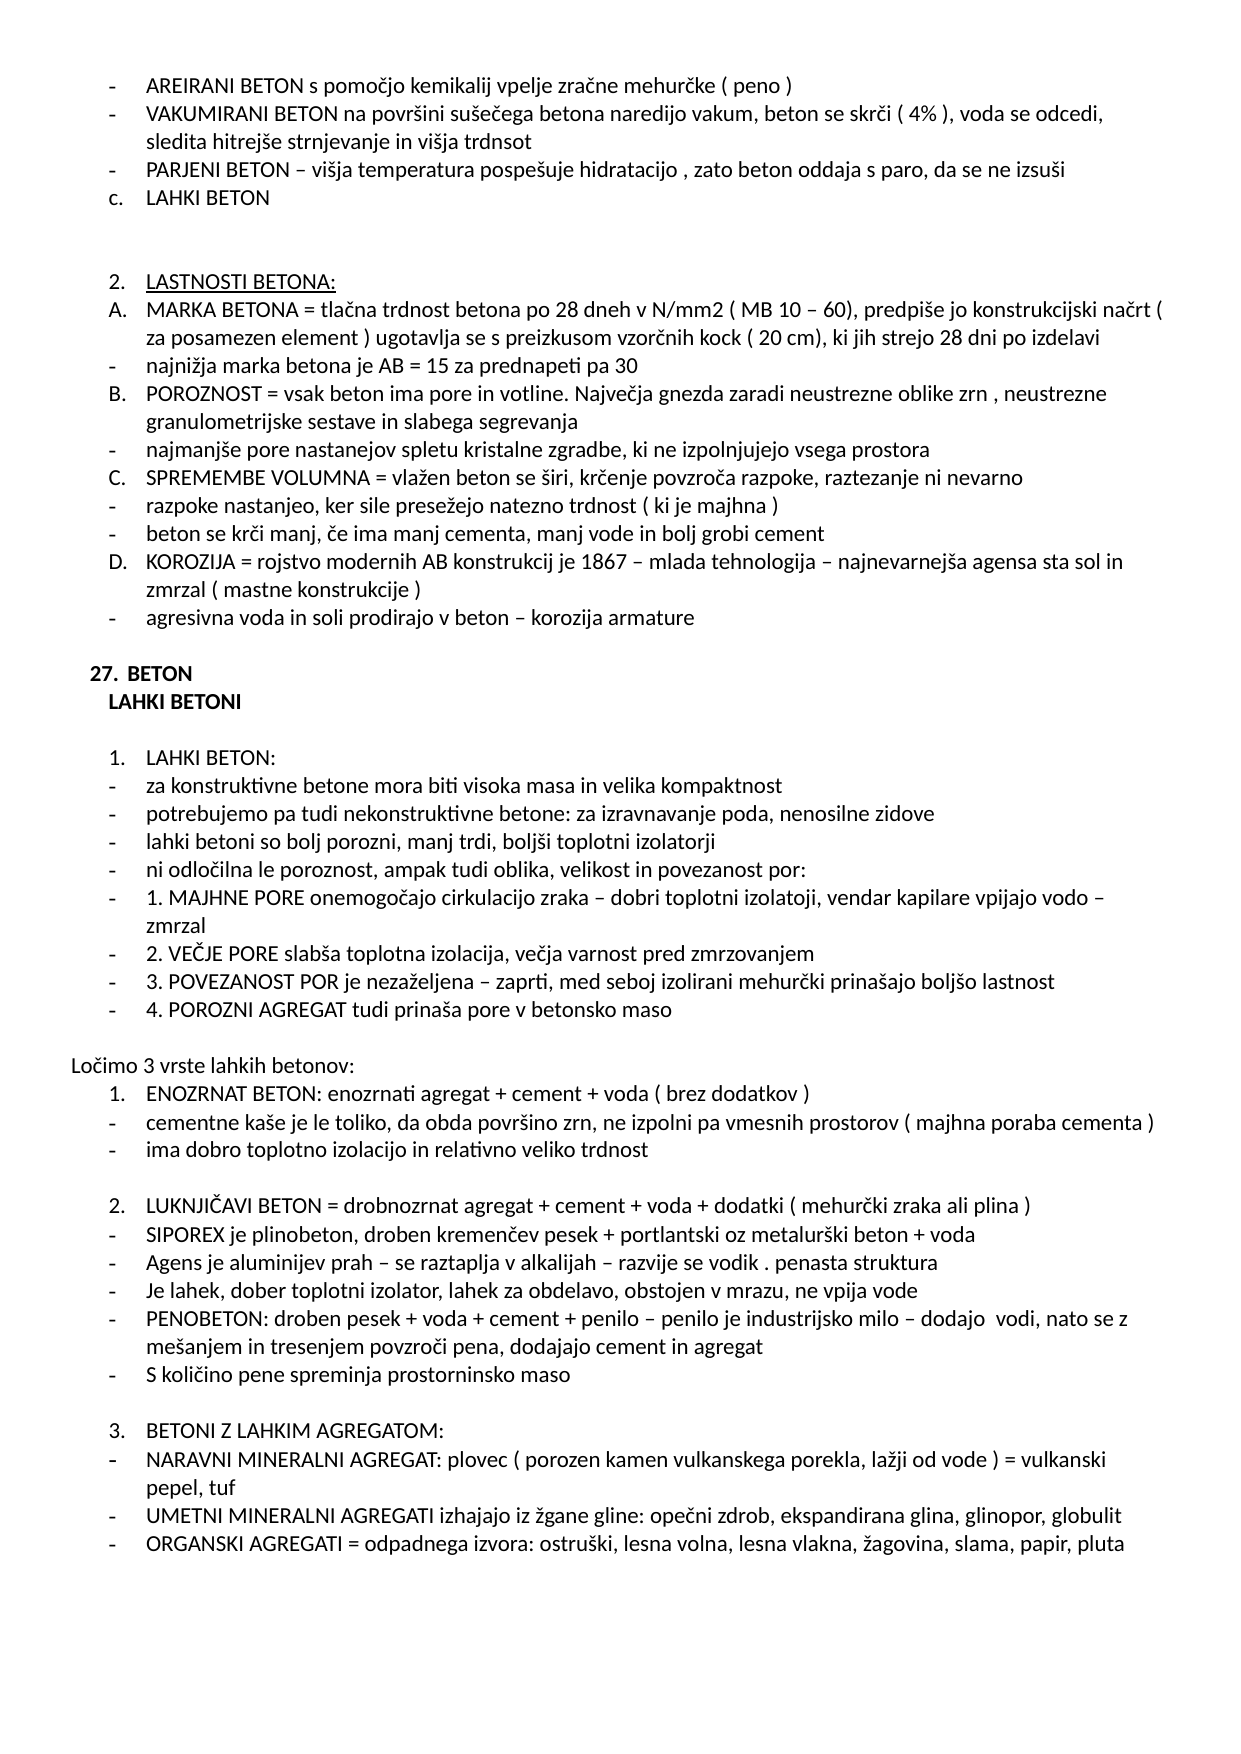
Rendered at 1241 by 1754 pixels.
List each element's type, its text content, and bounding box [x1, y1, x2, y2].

list ni odločilna le poroznost, ampak tudi oblika, velikost in povezanost por: [108, 855, 1169, 883]
list 3. POVEZANOST POR je nezaželjena – zaprti, med seboj izolirani mehurčki prinašajo boljšo lastnost [108, 967, 1169, 996]
list LUKNJIČAVI BETON = drobnozrnat agregat + cement + voda + dodatki ( mehurčki zraka ali plina ) [108, 1192, 1169, 1220]
list cementne kaše je le toliko, da obda površino zrn, ne izpolni pa vmesnih prostorov ( majhna poraba cementa ) [108, 1108, 1169, 1136]
list 4. POROZNI AGREGAT tudi prinaša pore v betonsko maso [108, 996, 1169, 1023]
list BETON [89, 659, 1169, 687]
list LASTNOSTI BETONA: [108, 267, 1169, 295]
list SIPOREX je plinobeton, droben kremenčev pesek + portlantski oz metalurški beton + voda [108, 1220, 1169, 1248]
list LAHKI BETON [108, 183, 1169, 211]
list najnižja marka betona je AB = 15 za prednapeti pa 30 [108, 351, 1169, 379]
list LAHKI BETON: [108, 743, 1169, 771]
list UMETNI MINERALNI AGREGATI izhajajo iz žgane gline: opečni zdrob, ekspandirana glina, glinopor, globulit [108, 1501, 1169, 1529]
list Agens je aluminijev prah – se raztaplja v alkalijah – razvije se vodik . penasta struktura [108, 1248, 1169, 1276]
list 2. VEČJE PORE slabša toplotna izolacija, večja varnost pred zmrzovanjem [108, 939, 1169, 967]
list ORGANSKI AGREGATI = odpadnega izvora: ostruški, lesna volna, lesna vlakna, žagovina, slama, papir, pluta [108, 1529, 1169, 1557]
list 1. MAJHNE PORE onemogočajo cirkulacijo zraka – dobri toplotni izolatoji, vendar kapilare vpijajo vodo – zmrzal [108, 883, 1169, 939]
list BETONI Z LAHKIM AGREGATOM: [108, 1416, 1169, 1444]
list razpoke nastanjeo, ker sile presežejo natezno trdnost ( ki je majhna ) [108, 491, 1169, 519]
list za konstruktivne betone mora biti visoka masa in velika kompaktnost [108, 771, 1169, 799]
list S količino pene spreminja prostorninsko maso [108, 1360, 1169, 1388]
list Je lahek, dober toplotni izolator, lahek za obdelavo, obstojen v mrazu, ne vpija vode [108, 1276, 1169, 1304]
list MARKA BETONA = tlačna trdnost betona po 28 dneh v N/mm2 ( MB 10 – 60), predpiše jo konstrukcijski načrt ( za posamezen element ) ugotavlja se s preizkusom vzorčnih kock ( 20 cm), ki jih strejo 28 dni po izdelavi [108, 295, 1169, 351]
list ima dobro toplotno izolacijo in relativno veliko trdnost [108, 1136, 1169, 1164]
list KOROZIJA = rojstvo modernih AB konstrukcij je 1867 – mlada tehnologija – najnevarnejša agensa sta sol in zmrzal ( mastne konstrukcije ) [108, 547, 1169, 603]
text LAHKI BETONI [108, 687, 1169, 715]
list ENOZRNAT BETON: enozrnati agregat + cement + voda ( brez dodatkov ) [108, 1079, 1169, 1108]
list SPREMEMBE VOLUMNA = vlažen beton se širi, krčenje povzroča razpoke, raztezanje ni nevarno [108, 463, 1169, 491]
list PARJENI BETON – višja temperatura pospešuje hidratacijo , zato beton oddaja s paro, da se ne izsuši [108, 155, 1169, 183]
list beton se krči manj, če ima manj cementa, manj vode in bolj grobi cement [108, 519, 1169, 547]
list POROZNOST = vsak beton ima pore in votline. Največja gnezda zaradi neustrezne oblike zrn , neustrezne granulometrijske sestave in slabega segrevanja [108, 379, 1169, 435]
list VAKUMIRANI BETON na površini sušečega betona naredijo vakum, beton se skrči ( 4% ), voda se odcedi, sledita hitrejše strnjevanje in višja trdnsot [108, 99, 1169, 155]
list potrebujemo pa tudi nekonstruktivne betone: za izravnavanje poda, nenosilne zidove [108, 799, 1169, 827]
list lahki betoni so bolj porozni, manj trdi, boljši toplotni izolatorji [108, 827, 1169, 855]
list najmanjše pore nastanejov spletu kristalne zgradbe, ki ne izpolnjujejo vsega prostora [108, 435, 1169, 463]
list PENOBETON: droben pesek + voda + cement + penilo – penilo je industrijsko milo – dodajo vodi, nato se z mešanjem in tresenjem povzroči pena, dodajajo cement in agregat [108, 1304, 1169, 1360]
list agresivna voda in soli prodirajo v beton – korozija armature [108, 603, 1169, 631]
text Ločimo 3 vrste lahkih betonov: [71, 1052, 1169, 1079]
list NARAVNI MINERALNI AGREGAT: plovec ( porozen kamen vulkanskega porekla, lažji od vode ) = vulkanski pepel, tuf [108, 1444, 1169, 1501]
list AREIRANI BETON s pomočjo kemikalij vpelje zračne mehurčke ( peno ) [108, 71, 1169, 99]
